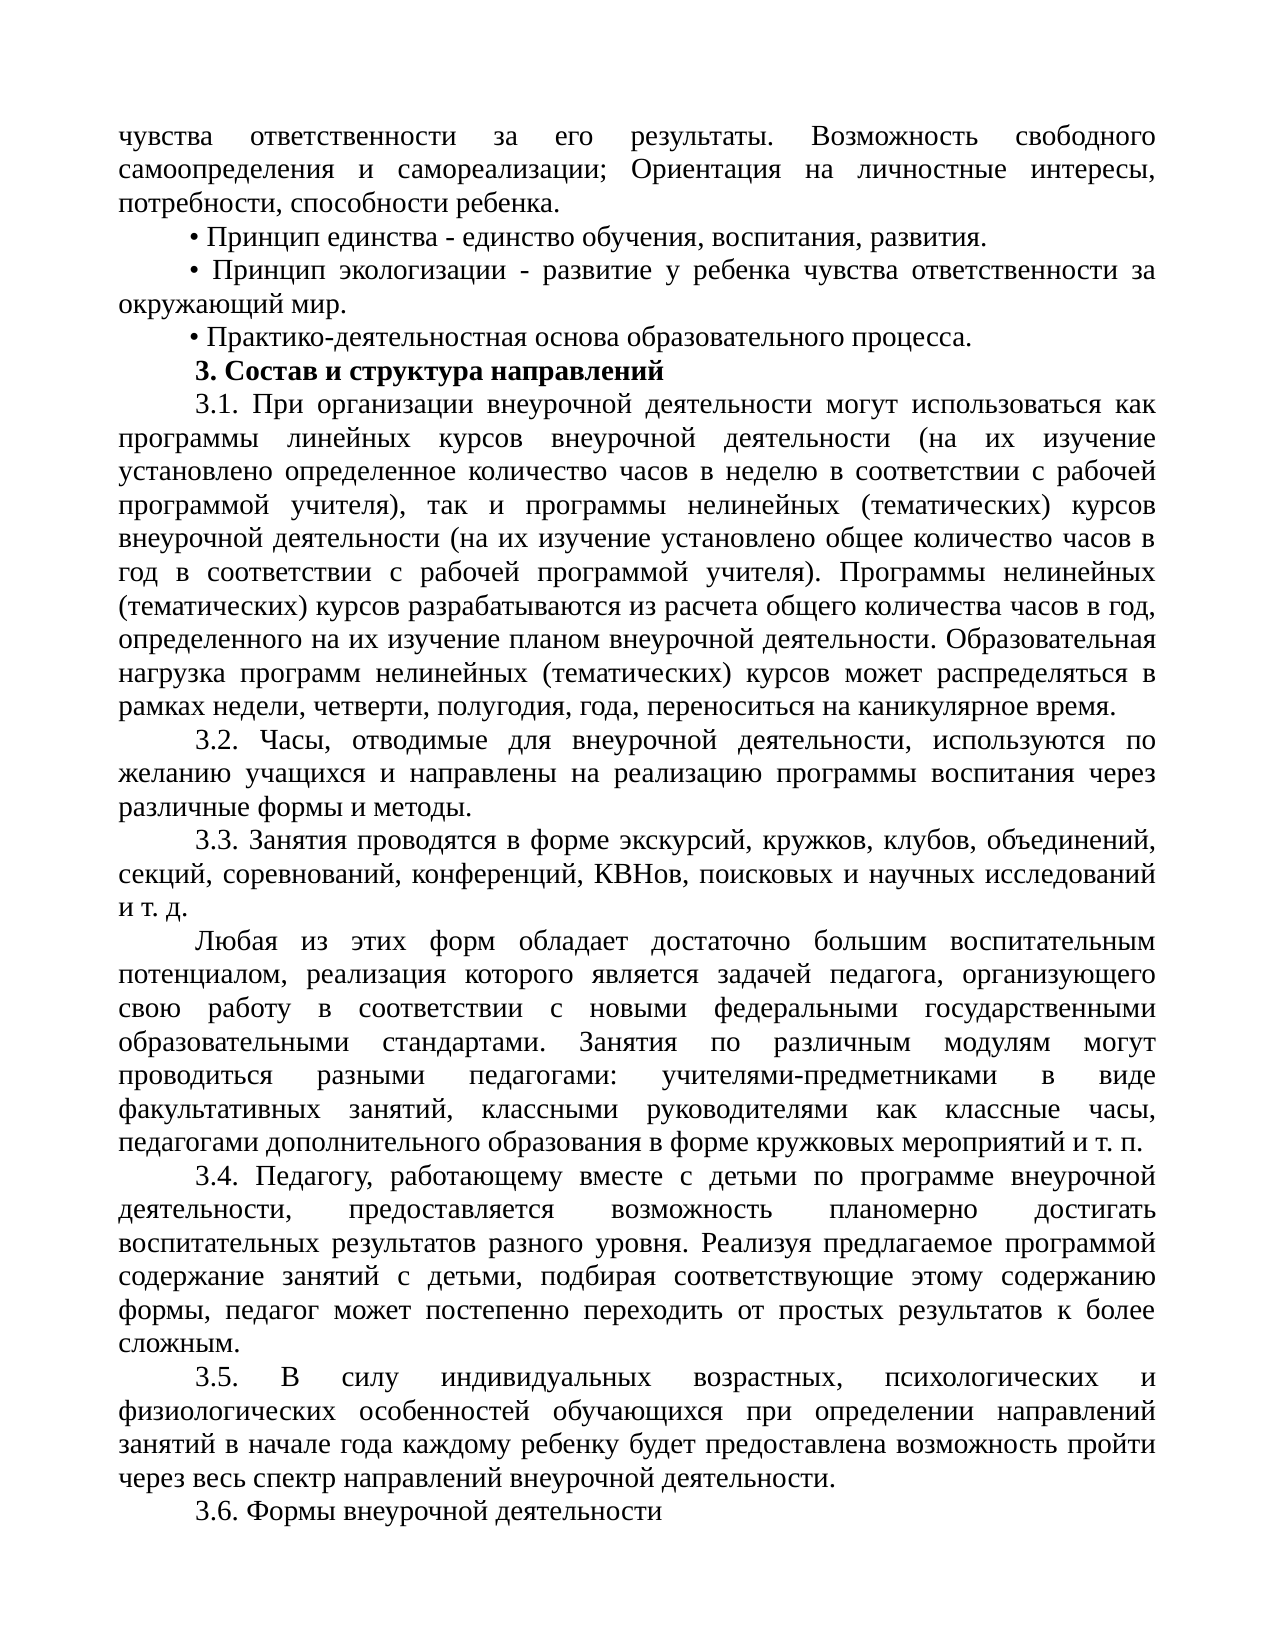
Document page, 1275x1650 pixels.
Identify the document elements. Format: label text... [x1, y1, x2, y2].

text 3.3. Занятия проводятся в форме экскурсий, кружков, клубов, объединений, секций, соревнований, конференций, КВНов, поисковых и научных исследований и т. д. [118, 822, 1157, 923]
text 3.1. При организации внеурочной деятельности могут использоваться как программы линейных курсов внеурочной деятельности (на их изучение установлено определенное количество часов в неделю в соответствии с рабочей программой учителя), так и программы нелинейных (тематических) курсов внеурочной деятельности (на их изучение установлено общее количество часов в год в соответствии с рабочей программой учителя). Программы нелинейных (тематических) курсов разрабатываются из расчета общего количества часов в год, определенного на их изучение планом внеурочной деятельности. Образовательная нагрузка программ нелинейных (тематических) курсов может распределяться в рамках недели, четверти, полугодия, года, переноситься на каникулярное время. [118, 386, 1157, 722]
text Любая из этих форм обладает достаточно большим воспитательным потенциалом, реализация которого является задачей педагога, организующего свою работу в соответствии с новыми федеральными государственными образовательными стандартами. Занятия по различным модулям могут проводиться разными педагогами: учителями-предметниками в виде факультативных занятий, классными руководителями как классные часы, педагогами дополнительного образования в форме кружковых мероприятий и т. п. [118, 923, 1157, 1158]
text 3.4. Педагогу, работающему вместе с детьми по программе внеурочной деятельности, предоставляется возможность планомерно достигать воспитательных результатов разного уровня. Реализуя предлагаемое программой содержание занятий с детьми, подбирая соответствующие этому содержанию формы, педагог может постепенно переходить от простых результатов к более сложным. [118, 1158, 1157, 1359]
text 3.2. Часы, отводимые для внеурочной деятельности, используются по желанию учащихся и направлены на реализацию программы воспитания через различные формы и методы. [118, 722, 1157, 822]
text • Принцип экологизации - развитие у ребенка чувства ответственности за окружающий мир. [118, 252, 1157, 319]
text • Практико-деятельностная основа образовательного процесса. [118, 319, 1157, 353]
text 3.5. В силу индивидуальных возрастных, психологических и физиологических особенностей обучающихся при определении направлений занятий в начале года каждому ребенку будет предоставлена возможность пройти через весь спектр направлений внеурочной деятельности. [118, 1359, 1157, 1493]
text • Принцип единства - единство обучения, воспитания, развития. [118, 219, 1157, 252]
text 3.6. Формы внеурочной деятельности [118, 1493, 1157, 1527]
text чувства ответственности за его результаты. Возможность свободного самоопределения и самореализации; Ориентация на личностные интересы, потребности, способности ребенка. [118, 118, 1157, 219]
text 3. Состав и структура направлений [118, 353, 1157, 386]
